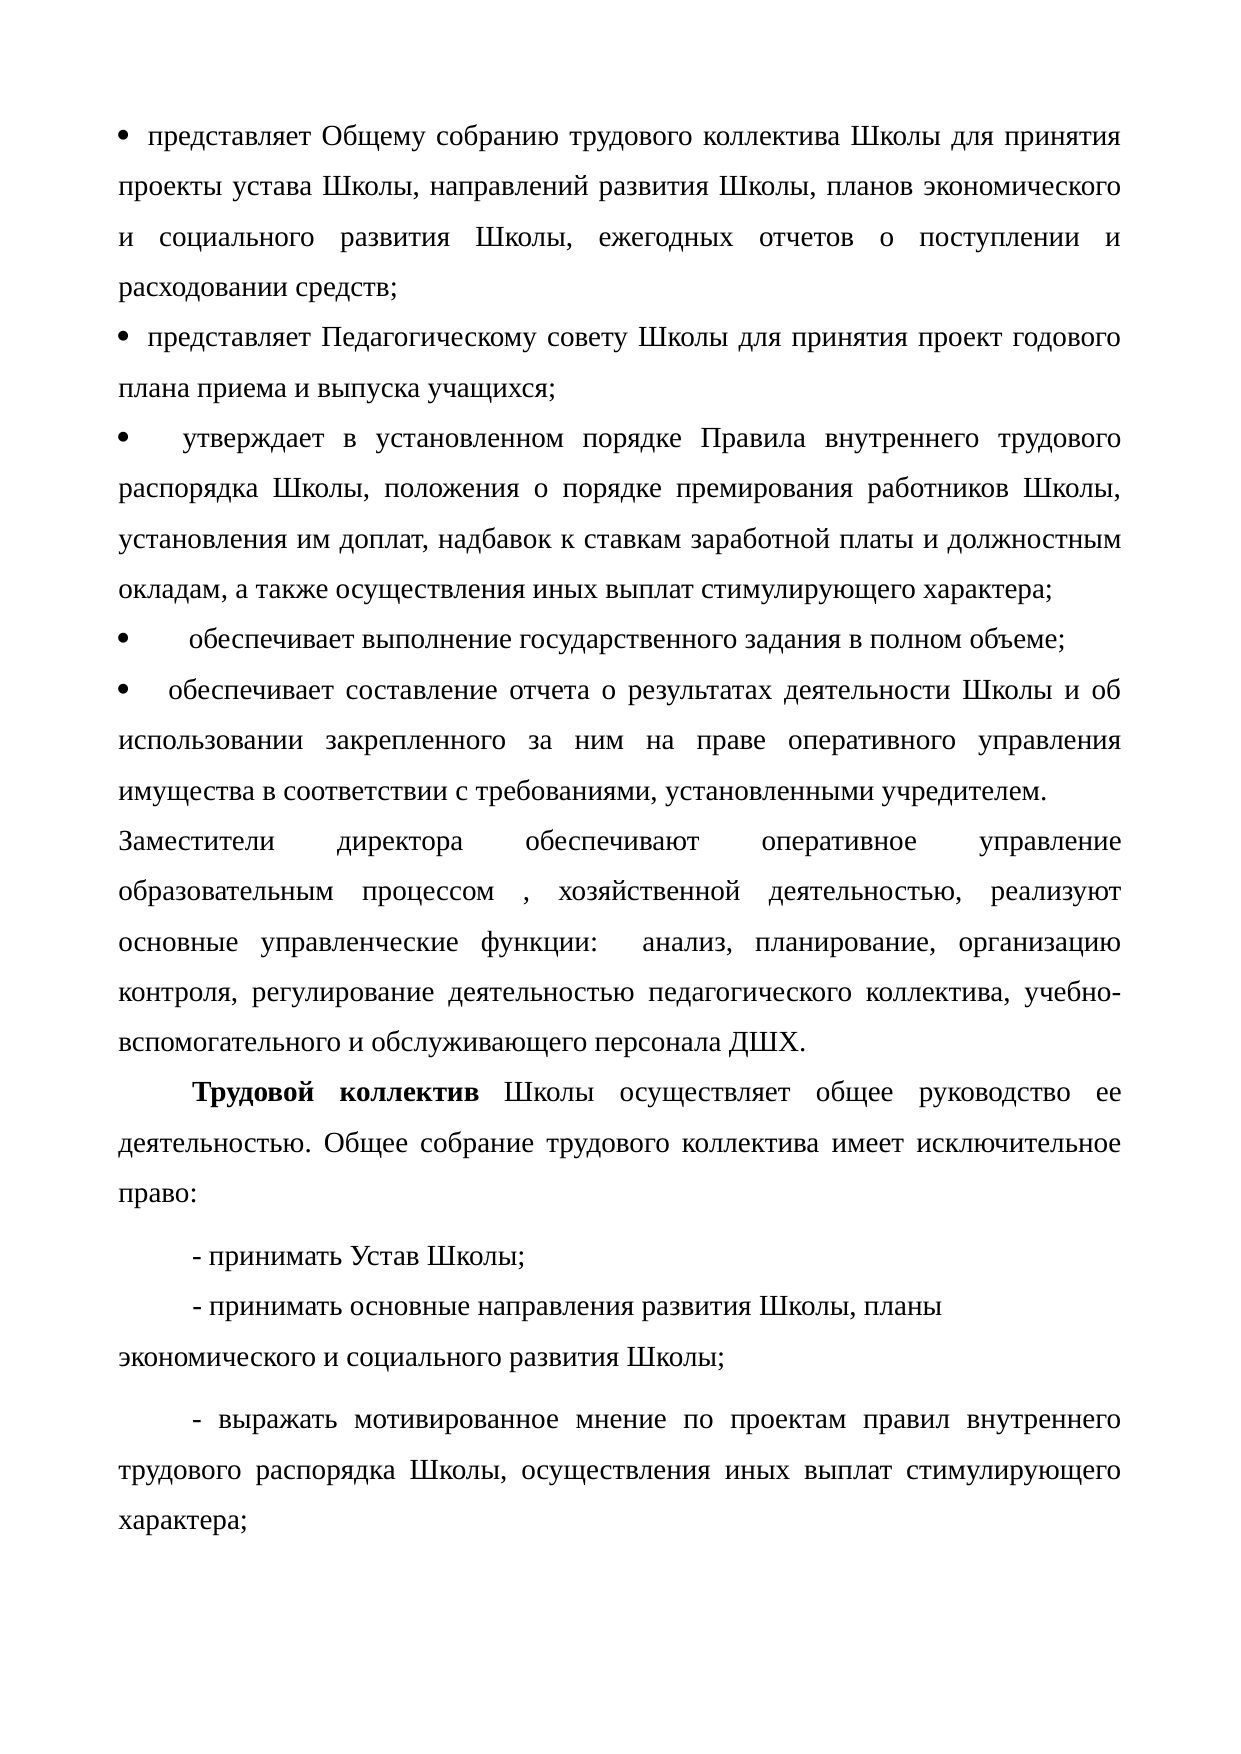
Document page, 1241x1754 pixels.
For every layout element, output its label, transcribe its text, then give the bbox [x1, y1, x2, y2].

text - выражать мотивированное мнение по проектам правил внутреннего трудового распорядка Школы, осуществления иных выплат стимулирующего характера; [118, 1401, 1122, 1536]
text · представляет Общему собранию трудового коллектива Школы для принятия проекты устава Школы, направлений развития Школы, планов экономического и социального развития Школы, ежегодных отчетов о поступлении и расходовании средств; [118, 118, 1122, 303]
text · обеспечивает составление отчета о результатах деятельности Школы и об использовании закрепленного за ним на праве оперативного управления имущества в соответствии с требованиями, установленными учредителем. [118, 672, 1122, 806]
text · представляет Педагогическому совету Школы для принятия проект годового плана приема и выпуска учащихся; [118, 319, 1122, 403]
text - принимать Устав Школы; - принимать основные направления развития Школы, планы экономического и социального развития Школы; [118, 1238, 1122, 1372]
text · утверждает в установленном порядке Правила внутреннего трудового распорядка Школы, положения о порядке премирования работников Школы, установления им доплат, надбавок к ставкам заработной платы и должностным окладам, а также осуществления иных выплат стимулирующего характера; [118, 420, 1122, 605]
text Трудовой коллектив Школы осуществляет общее руководство ее деятельностью. Общее собрание трудового коллектива имеет исключительное право: [118, 1074, 1122, 1209]
text Заместители директора обеспечивают оперативное управление образовательным процессом , хозяйственной деятельностью, реализуют основные управленческие функции: анализ, планирование, организацию контроля, регулирование деятельностью педагогического коллектива, учебно-вспомогательного и обслуживающего персонала ДШХ. [118, 823, 1122, 1058]
text · обеспечивает выполнение государственного задания в полном объеме; [118, 622, 1122, 655]
